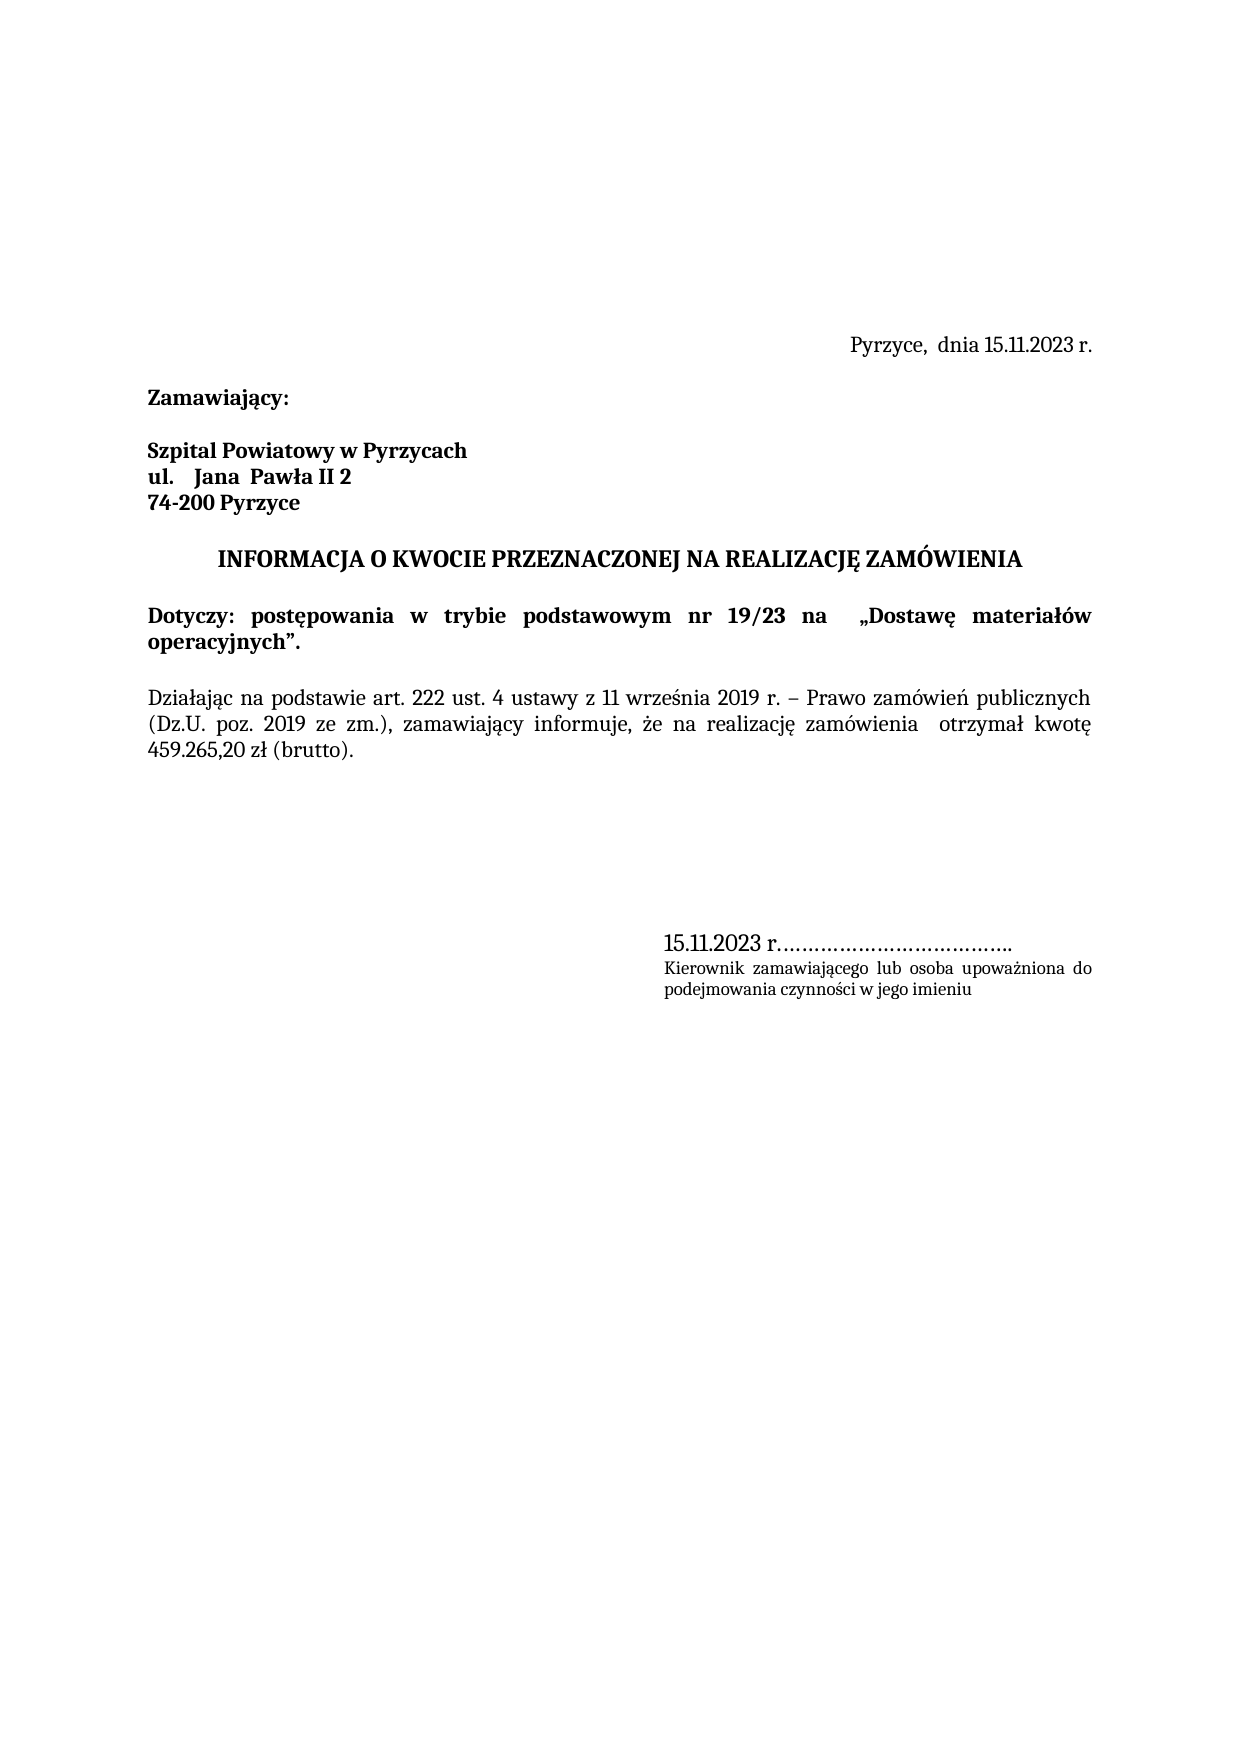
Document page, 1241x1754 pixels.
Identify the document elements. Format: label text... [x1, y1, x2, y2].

text Szpital Powiatowy w Pyrzycach [148, 437, 1093, 464]
text ul. Jana Pawła II 2 [148, 464, 1093, 490]
text Kierownik zamawiającego lub osoba upoważniona do podejmowania czynności w jego imieniu [664, 957, 1093, 1001]
text INFORMACJA O KWOCIE PRZEZNACZONEJ NA REALIZACJĘ ZAMÓWIENIA [148, 545, 1093, 574]
text 15.11.2023 r.………………………………. [590, 929, 1093, 957]
text Dotyczy: postępowania w trybie podstawowym nr 19/23 na „Dostawę materiałów operacyjnych”. [148, 603, 1093, 656]
text Działając na podstawie art. 222 ust. 4 ustawy z 11 września 2019 r. – Prawo zamówień publicznych (Dz.U. poz. 2019 ze zm.), zamawiający informuje, że na realizację zamówienia otrzymał kwotę 459.265,20 zł (brutto). [148, 684, 1093, 763]
text Zamawiający: [148, 385, 1093, 411]
text Pyrzyce, dnia 15.11.2023 r. [118, 332, 1093, 358]
text 74-200 Pyrzyce [148, 490, 1093, 517]
